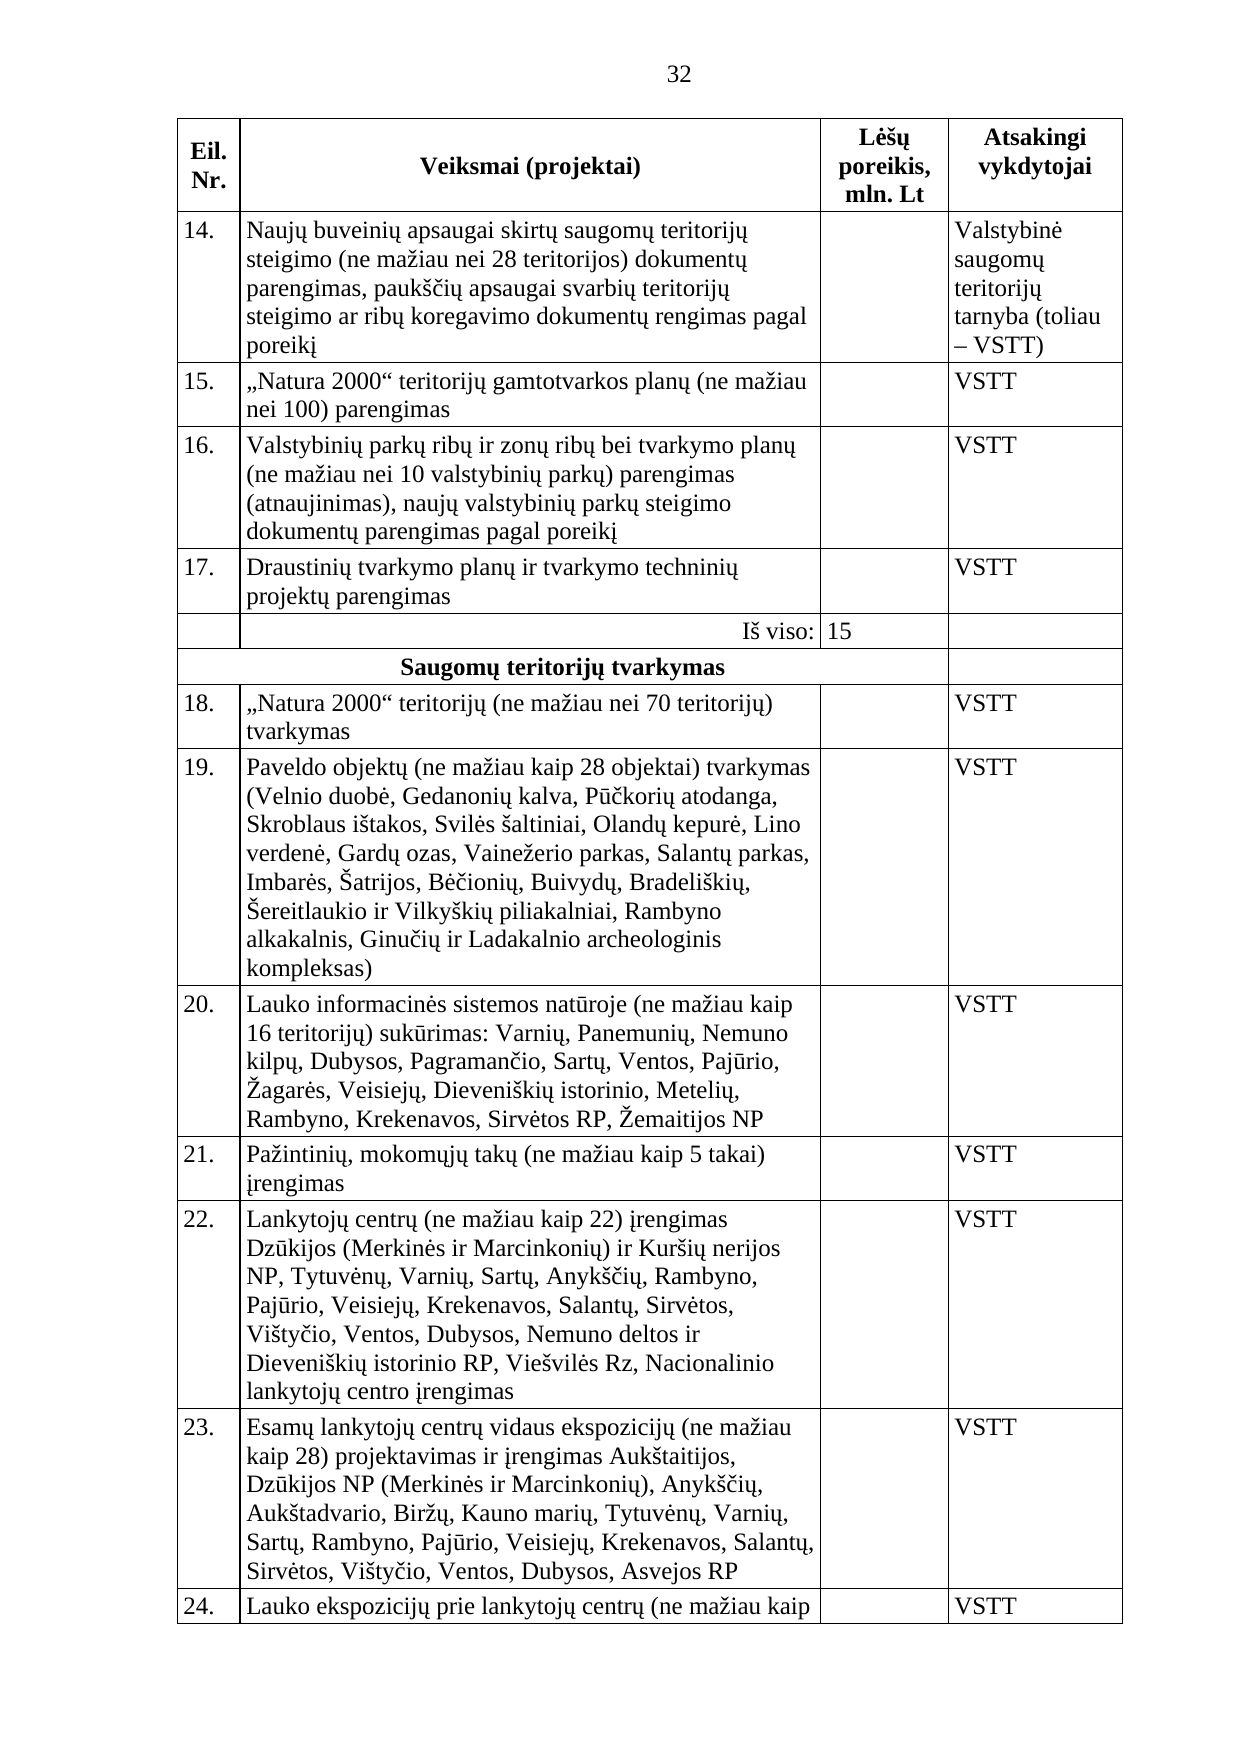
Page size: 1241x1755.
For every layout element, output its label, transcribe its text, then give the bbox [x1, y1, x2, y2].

table_cell Valstybinių parkų ribų ir zonų ribų bei tvarkymo planų (ne mažiau nei 10 valstybinių parkų) parengimas (atnaujinimas), naujų valstybinių parkų steigimo dokumentų parengimas pagal poreikį [241, 427, 820, 548]
table_cell VSTT [949, 1589, 1122, 1623]
table_cell Iš viso: [241, 614, 820, 648]
table_cell VSTT [949, 1137, 1122, 1200]
table_cell Lankytojų centrų (ne mažiau kaip 22) įrengimas Dzūkijos (Merkinės ir Marcinkonių) ir Kuršių nerijos NP, Tytuvėnų, Varnių, Sartų, Anykščių, Rambyno, Pajūrio, Veisiejų, Krekenavos, Salantų, Sirvėtos, Vištyčio, Ventos, Dubysos, Nemuno deltos ir Dieveniškių istorinio RP, Viešvilės Rz, Nacionalinio lankytojų centro įrengimas [241, 1201, 820, 1408]
table_cell [949, 649, 1122, 684]
table_cell [821, 986, 948, 1136]
table_header Lėšų poreikis, mln. Lt [821, 119, 948, 211]
table_cell Esamų lankytojų centrų vidaus ekspozicijų (ne mažiau kaip 28) projektavimas ir įrengimas Aukštaitijos, Dzūkijos NP (Merkinės ir Marcinkonių), Anykščių, Aukštadvario, Biržų, Kauno marių, Tytuvėnų, Varnių, Sartų, Rambyno, Pajūrio, Veisiejų, Krekenavos, Salantų, Sirvėtos, Vištyčio, Ventos, Dubysos, Asvejos RP [241, 1409, 820, 1587]
table_cell VSTT [949, 685, 1122, 748]
table_cell [821, 1137, 948, 1200]
table_cell [821, 549, 948, 612]
table_cell „Natura 2000“ teritorijų (ne mažiau nei 70 teritorijų) tvarkymas [241, 685, 820, 748]
table_cell Saugomų teritorijų tvarkymas [178, 649, 948, 684]
table_cell VSTT [949, 363, 1122, 426]
table_cell [821, 1409, 948, 1587]
table_cell 16. [178, 427, 239, 548]
table_cell Pažintinių, mokomųjų takų (ne mažiau kaip 5 takai) įrengimas [241, 1137, 820, 1200]
table_cell [821, 685, 948, 748]
table_cell [949, 614, 1122, 648]
table_cell Lauko informacinės sistemos natūroje (ne mažiau kaip 16 teritorijų) sukūrimas: Varnių, Panemunių, Nemuno kilpų, Dubysos, Pagramančio, Sartų, Ventos, Pajūrio, Žagarės, Veisiejų, Dieveniškių istorinio, Metelių, Rambyno, Krekenavos, Sirvėtos RP, Žemaitijos NP [241, 986, 820, 1136]
table_cell Paveldo objektų (ne mažiau kaip 28 objektai) tvarkymas (Velnio duobė, Gedanonių kalva, Pūčkorių atodanga, Skroblaus ištakos, Svilės šaltiniai, Olandų kepurė, Lino verdenė, Gardų ozas, Vainežerio parkas, Salantų parkas, Imbarės, Šatrijos, Bėčionių, Buivydų, Bradeliškių, Šereitlaukio ir Vilkyškių piliakalniai, Rambyno alkakalnis, Ginučių ir Ladakalnio archeologinis kompleksas) [241, 749, 820, 985]
table_cell 14. [178, 212, 239, 362]
table_cell Lauko ekspozicijų prie lankytojų centrų (ne mažiau kaip [241, 1589, 820, 1623]
table_header Eil. Nr. [178, 119, 239, 211]
table_cell VSTT [949, 1409, 1122, 1587]
table_cell VSTT [949, 749, 1122, 985]
table_header Veiksmai (projektai) [241, 119, 820, 211]
table_cell VSTT [949, 986, 1122, 1136]
table_cell [178, 614, 239, 648]
table_cell VSTT [949, 427, 1122, 548]
table_cell 15 [821, 614, 948, 648]
table_cell 15. [178, 363, 239, 426]
table_header Atsakingi vykdytojai [949, 119, 1122, 211]
table_cell [821, 212, 948, 362]
table_cell [821, 749, 948, 985]
table_cell 20. [178, 986, 239, 1136]
table_cell [821, 1201, 948, 1408]
table_cell 19. [178, 749, 239, 985]
table_cell 18. [178, 685, 239, 748]
table_cell 22. [178, 1201, 239, 1408]
table_cell [821, 427, 948, 548]
table_cell VSTT [949, 549, 1122, 612]
table_cell 24. [178, 1589, 239, 1623]
table_cell Naujų buveinių apsaugai skirtų saugomų teritorijų steigimo (ne mažiau nei 28 teritorijos) dokumentų parengimas, paukščių apsaugai svarbių teritorijų steigimo ar ribų koregavimo dokumentų rengimas pagal poreikį [241, 212, 820, 362]
table_cell [821, 1589, 948, 1623]
table_cell [821, 363, 948, 426]
table_cell 17. [178, 549, 239, 612]
table_cell VSTT [949, 1201, 1122, 1408]
table_cell 21. [178, 1137, 239, 1200]
table_cell Valstybinė saugomų teritorijų tarnyba (toliau – VSTT) [949, 212, 1122, 362]
table_cell „Natura 2000“ teritorijų gamtotvarkos planų (ne mažiau nei 100) parengimas [241, 363, 820, 426]
table_cell Draustinių tvarkymo planų ir tvarkymo techninių projektų parengimas [241, 549, 820, 612]
table_cell 23. [178, 1409, 239, 1587]
